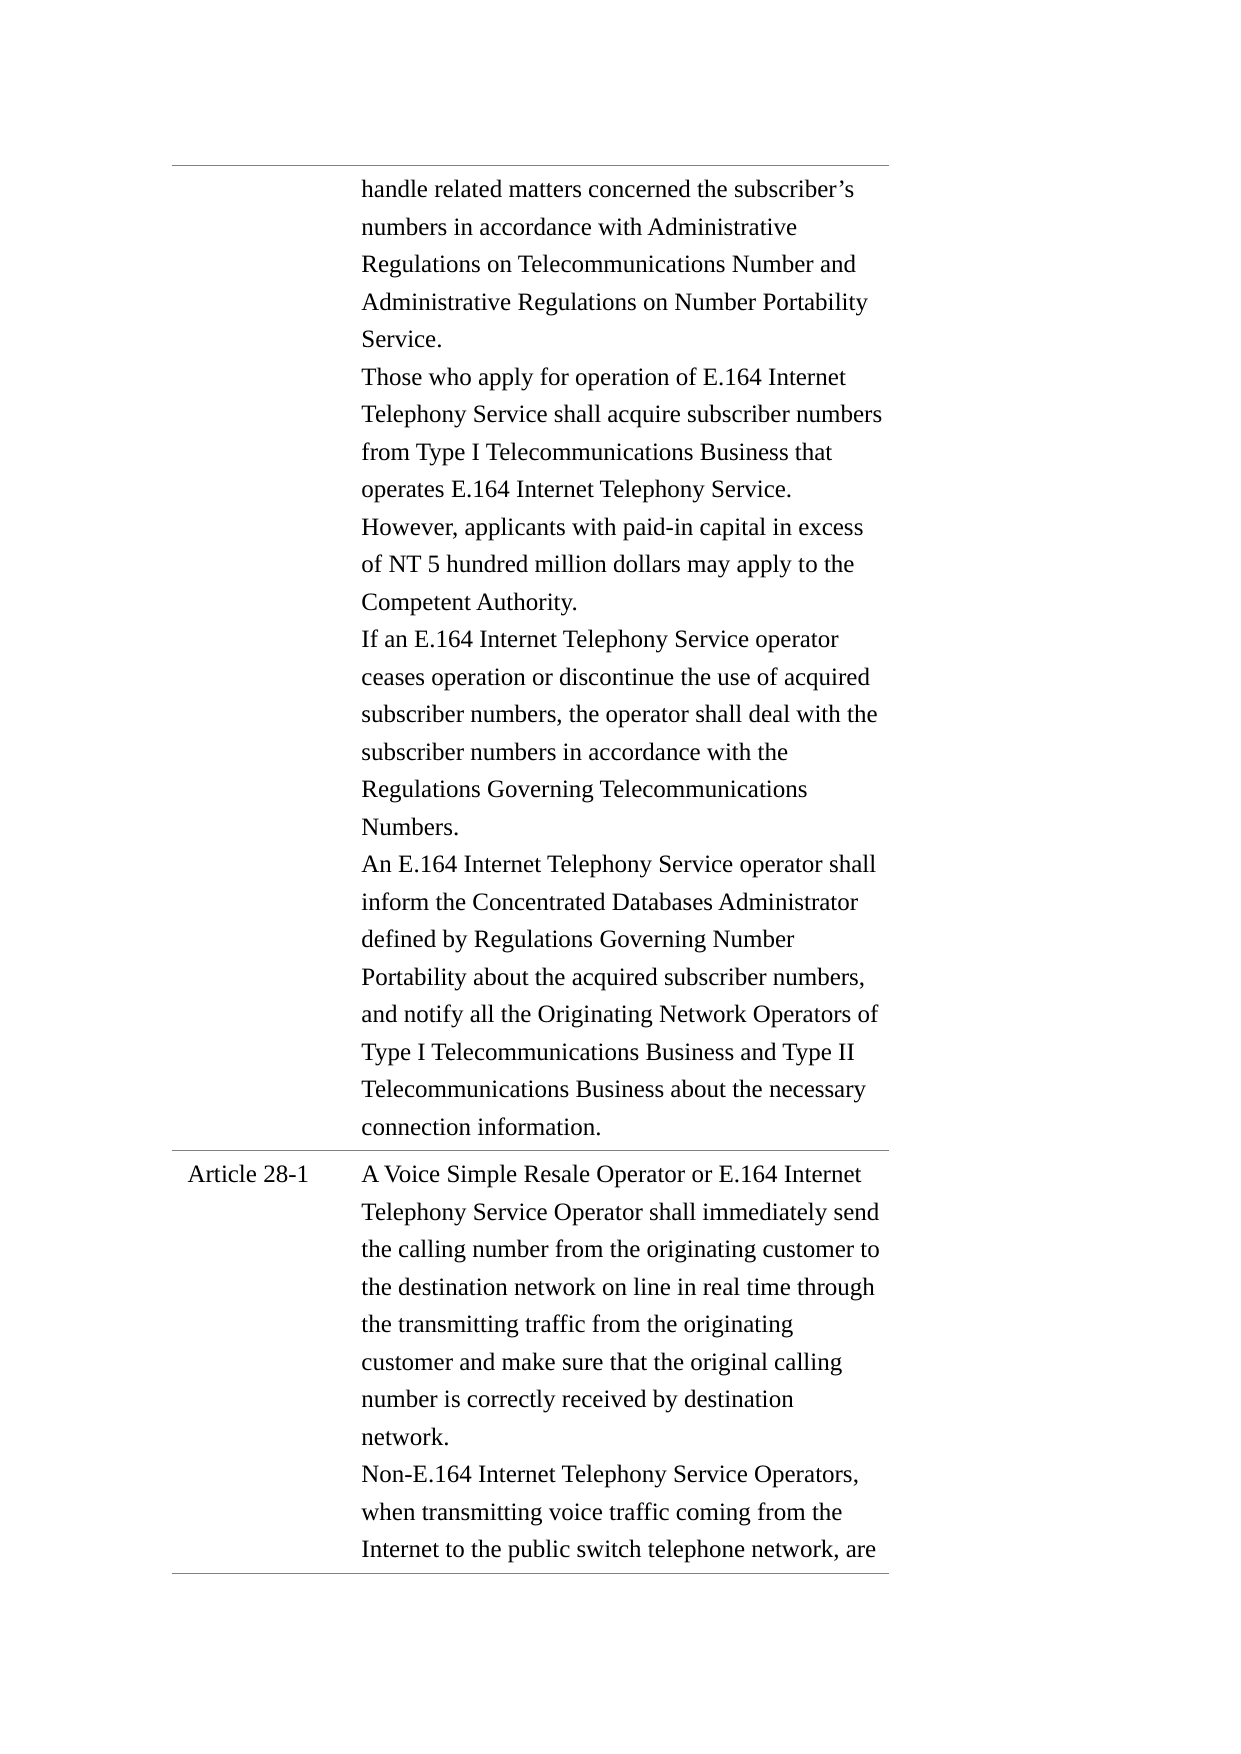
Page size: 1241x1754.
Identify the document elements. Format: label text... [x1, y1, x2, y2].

table_cell [889, 165, 914, 1150]
table_cell [325, 1151, 357, 1573]
table_cell [889, 1150, 914, 1573]
table_cell A Voice Simple Resale Operator or E.164 Internet Telephony Service Operator shall immediately send the calling number from the originating customer to the destination network on line in real time through the transmitting traffic from the originating customer and make sure that the original calling number is correctly received by destination network. Non-E.164 Internet Telephony Service Operators, when transmitting voice traffic coming from the Internet to the public switch telephone network, are [357, 1151, 889, 1573]
table_cell Article 28-1 [172, 1151, 325, 1573]
table_cell [325, 166, 357, 1150]
table_cell [172, 166, 325, 1150]
table_cell handle related matters concerned the subscriber’s numbers in accordance with Administrative Regulations on Telecommunications Number and Administrative Regulations on Number Portability Service. Those who apply for operation of E.164 Internet Telephony Service shall acquire subscriber numbers from Type I Telecommunications Business that operates E.164 Internet Telephony Service. However, applicants with paid-in capital in excess of NT 5 hundred million dollars may apply to the Competent Authority. If an E.164 Internet Telephony Service operator ceases operation or discontinue the use of acquired subscriber numbers, the operator shall deal with the subscriber numbers in accordance with the Regulations Governing Telecommunications Numbers. An E.164 Internet Telephony Service operator shall inform the Concentrated Databases Administrator defined by Regulations Governing Number Portability about the acquired subscriber numbers, and notify all the Originating Network Operators of Type I Telecommunications Business and Type II Telecommunications Business about the necessary connection information. [357, 166, 889, 1150]
